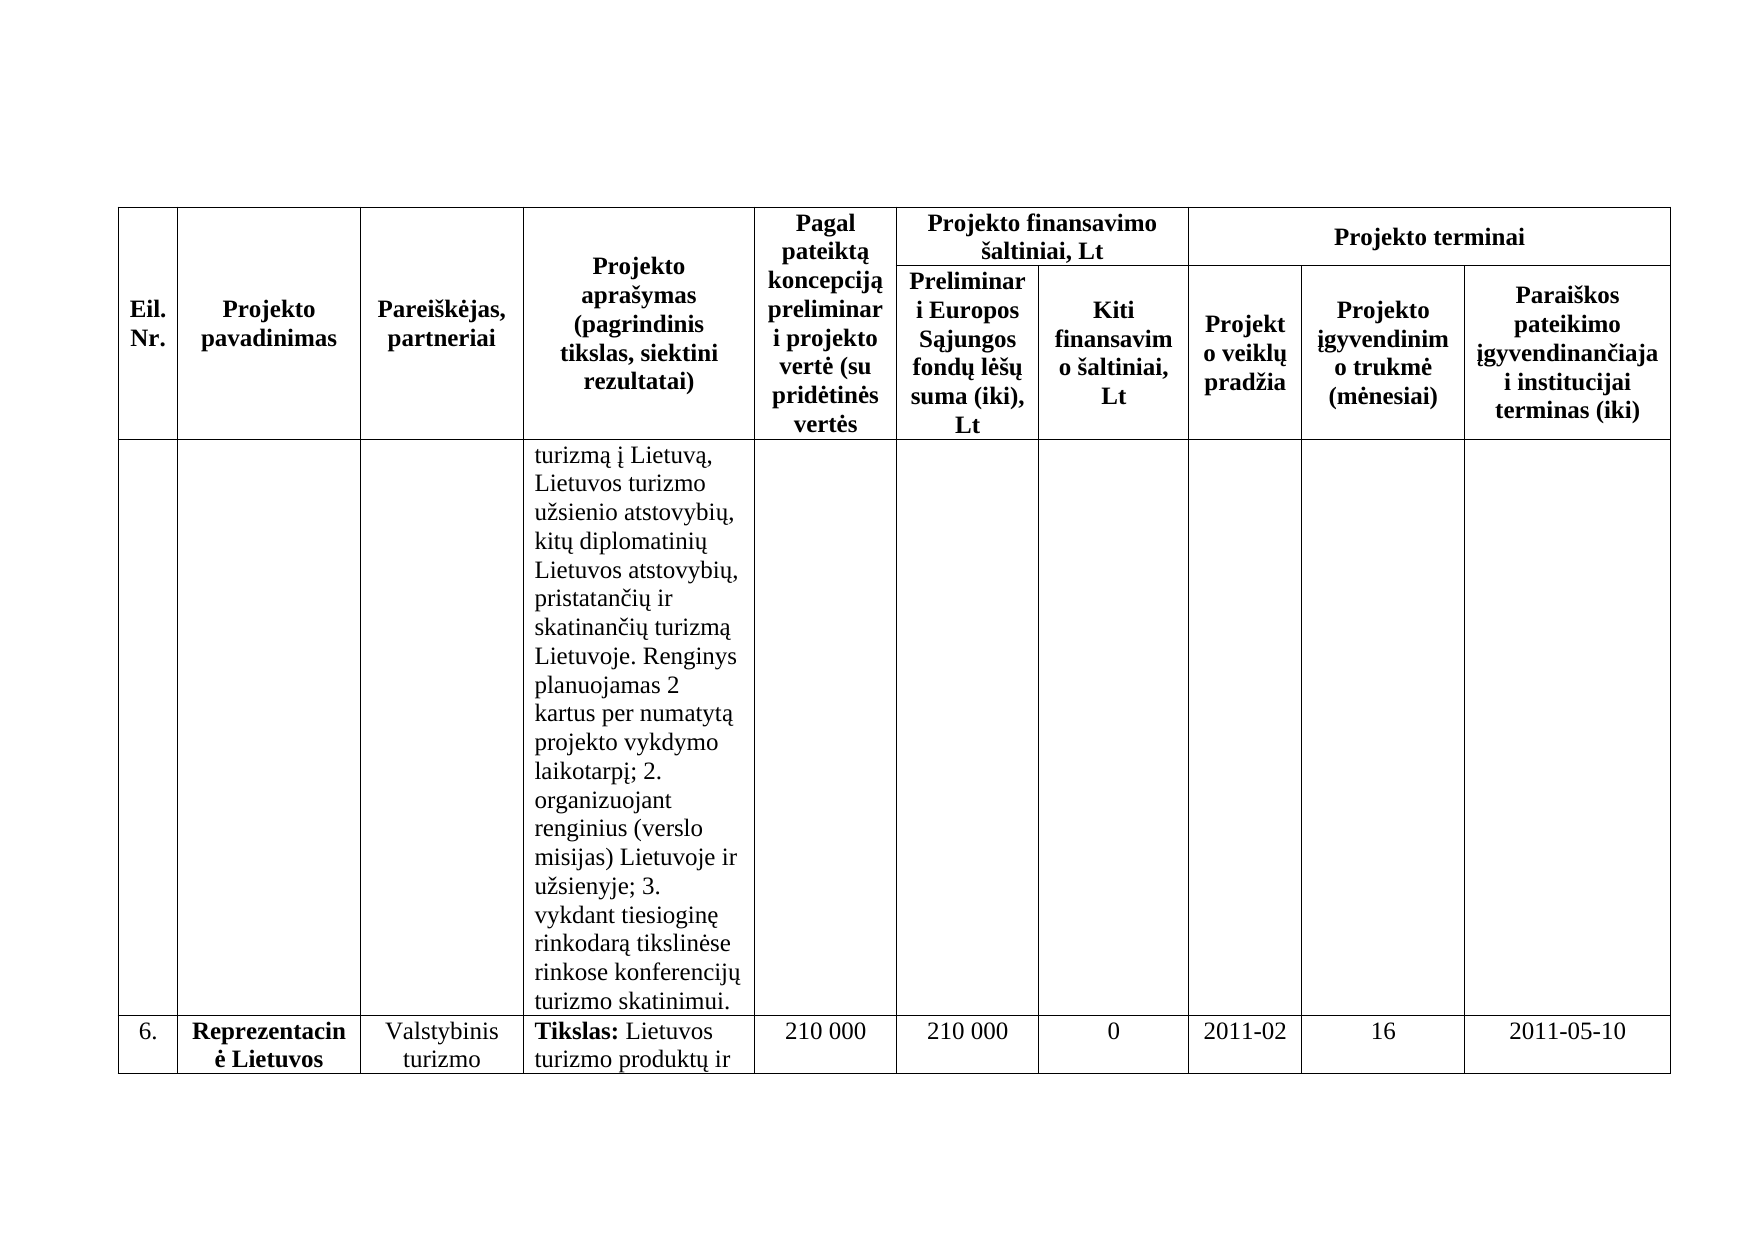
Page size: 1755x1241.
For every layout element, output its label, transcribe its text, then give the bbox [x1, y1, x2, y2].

table_cell Reprezentacinė Lietuvos [178, 1016, 360, 1073]
table_cell Preliminari Europos Sąjungos fondų lėšų suma (iki), Lt [897, 266, 1038, 439]
table_cell 2011-05-10 [1465, 1016, 1670, 1073]
table_cell [897, 440, 1038, 1015]
table_cell Paraiškos pateikimo įgyvendinančiajai institucijai terminas (iki) [1465, 266, 1670, 439]
table_cell Valstybinis turizmo [361, 1016, 523, 1073]
table_cell Projekto veiklų pradžia [1189, 266, 1301, 439]
table_cell [361, 440, 523, 1015]
table_header Projekto aprašymas (pagrindinis tikslas, siektini rezultatai) [524, 208, 754, 439]
table_cell [1465, 440, 1670, 1015]
table_header Projekto terminai [1189, 208, 1670, 265]
table_cell 0 [1039, 1016, 1188, 1073]
table_cell 507 500 [755, 440, 896, 1015]
table_header Eil. Nr. [119, 208, 177, 439]
table_header Projekto finansavimo šaltiniai, Lt [897, 208, 1188, 265]
table_cell [178, 440, 360, 1015]
table_cell [1039, 440, 1188, 1015]
table_cell [1302, 440, 1464, 1015]
table_cell 16 [1302, 1016, 1464, 1073]
table_cell 6. [119, 1016, 177, 1073]
table_cell 2011-02 [1189, 1016, 1301, 1073]
table_header Pagal pateiktą koncepciją preliminari projekto vertė (su pridėtinės vertės mokesčiu), Lt [755, 208, 896, 439]
table_cell [1189, 440, 1301, 1015]
table_cell turizmą į Lietuvą, Lietuvos turizmo užsienio atstovybių, kitų diplomatinių Lietuvos atstovybių, pristatančių ir skatinančių turizmą Lietuvoje. Renginys planuojamas 2 kartus per numatytą projekto vykdymo laikotarpį; 2. organizuojant renginius (verslo misijas) Lietuvoje ir užsienyje; 3. vykdant tiesioginę rinkodarą tikslinėse rinkose konferencijų turizmo skatinimui. [524, 440, 754, 1015]
table_header Pareiškėjas, partneriai [361, 208, 523, 439]
table_header Projekto pavadinimas [178, 208, 360, 439]
table_cell Tikslas: Lietuvos turizmo produktų ir [524, 1016, 754, 1073]
table_cell 210 000 [897, 1016, 1038, 1073]
table_cell Kiti finansavimo šaltiniai, Lt [1039, 266, 1188, 439]
table_cell Projekto įgyvendinimo trukmė (mėnesiai) [1302, 266, 1464, 439]
table_cell [119, 440, 177, 1015]
table_cell 210 000 [755, 1016, 896, 1073]
